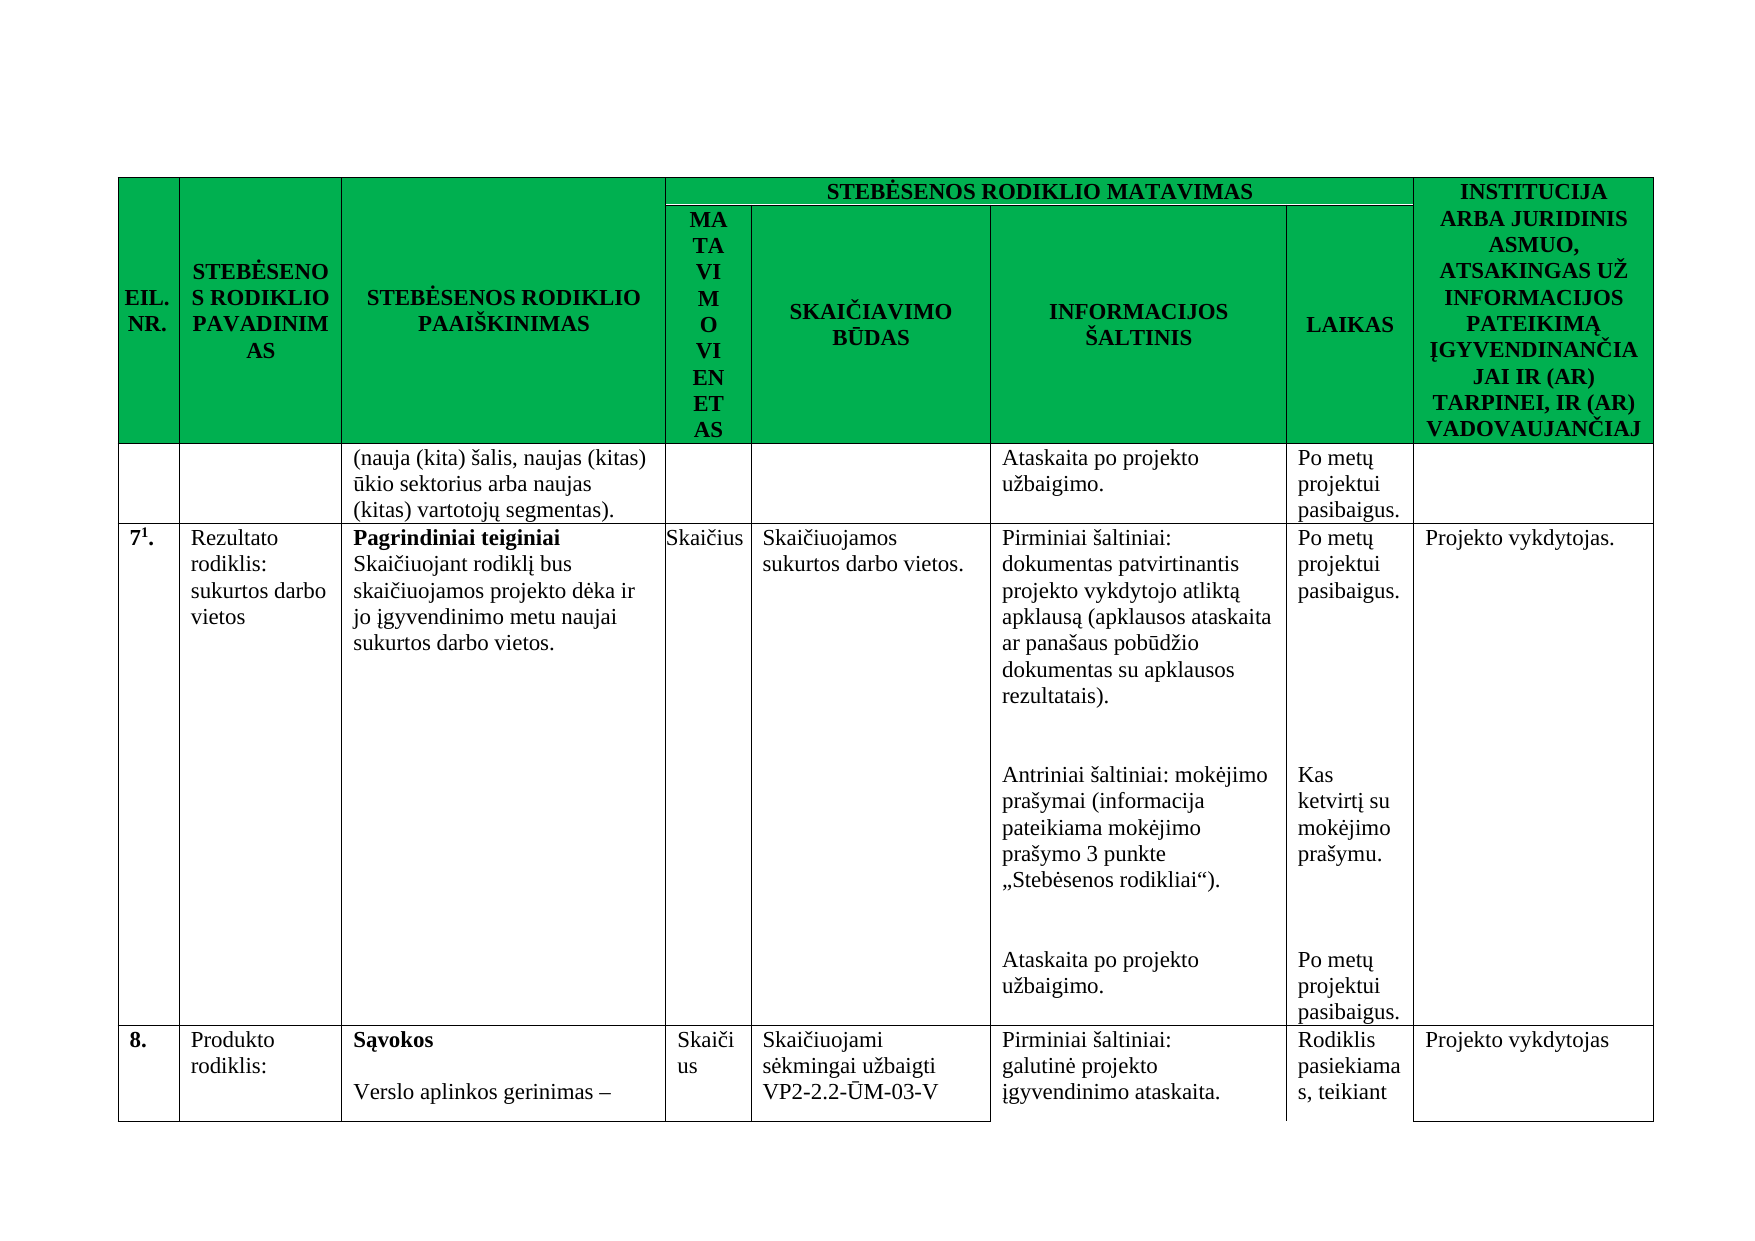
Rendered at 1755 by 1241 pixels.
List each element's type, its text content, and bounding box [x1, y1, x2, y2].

table_cell 8. [119, 1026, 179, 1121]
table_cell Skaičius [666, 524, 751, 1025]
table_cell Skaičiuojamos sukurtos darbo vietos. [752, 524, 990, 1025]
table_cell Skaičiuojami sėkmingai užbaigti VP2-2.2-ŪM-03-V [752, 1026, 990, 1121]
table_cell 71. [119, 524, 179, 1025]
table_header STEBĖSENOS RODIKLIO MATAVIMAS [666, 178, 1413, 204]
table_cell Produkto rodiklis: [180, 1026, 341, 1121]
table_cell Skaičius [666, 1026, 751, 1121]
table_cell Pirminiai šaltiniai: dokumentas patvirtinantis projekto vykdytojo atliktą apklausą (apklausos ataskaita ar panašaus pobūdžio dokumentas su apklausos rezultatais). Antriniai šaltiniai: mokėjimo prašymai (informacija pateikiama mokėjimo prašymo 3 punkte „Stebėsenos rodikliai“). Ataskaita po projekto užbaigimo. [991, 524, 1286, 1025]
table_cell (nauja (kita) šalis, naujas (kitas) ūkio sektorius arba naujas (kitas) vartotojų segmentas). [342, 444, 665, 523]
table_cell Ataskaita po projekto užbaigimo. [991, 444, 1286, 523]
table_header INSTITUCIJA ARBA JURIDINIS ASMUO, ATSAKINGAS UŽ INFORMACIJOS PATEIKIMĄ ĮGYVENDINANČIAJAI IR (AR) TARPINEI, IR (AR) VADOVAUJANČIAJAI INSTITUCIJAI [1414, 178, 1653, 443]
table_header STEBĖSENOS RODIKLIO PAAIŠKINIMAS [342, 178, 665, 443]
table_cell [666, 444, 751, 523]
table_cell Pagrindiniai teiginiai Skaičiuojant rodiklį bus skaičiuojamos projekto dėka ir jo įgyvendinimo metu naujai sukurtos darbo vietos. [342, 524, 665, 1025]
table_cell SKAIČIAVIMO BŪDAS [752, 206, 990, 443]
table_cell LAIKAS [1287, 206, 1413, 443]
table_cell [180, 444, 341, 523]
table_cell Po metų projektui pasibaigus. Kas ketvirtį su mokėjimo prašymu. Po metų projektui pasibaigus. [1287, 524, 1413, 1025]
table_cell Projekto vykdytojas. [1414, 524, 1653, 1025]
table_header STEBĖSENOS RODIKLIO PAVADINIMAS [180, 178, 341, 443]
table_cell Po metų projektui pasibaigus. [1287, 444, 1413, 523]
table_cell MATAVIMO VIENETAS [666, 206, 751, 443]
table_cell Rezultato rodiklis: sukurtos darbo vietos [180, 524, 341, 1025]
table_cell Projekto vykdytojas [1414, 1026, 1653, 1121]
table_cell Rodiklis pasiekiamas, teikiant [1287, 1026, 1413, 1121]
table_cell [752, 444, 990, 523]
table_cell Pirminiai šaltiniai: galutinė projekto įgyvendinimo ataskaita. [991, 1026, 1286, 1121]
table_cell INFORMACIJOS ŠALTINIS [991, 206, 1286, 443]
table_cell [119, 444, 179, 523]
table_cell Sąvokos Verslo aplinkos gerinimas – [342, 1026, 665, 1121]
table_header EIL. NR. [119, 178, 179, 443]
table_cell Projekto vykdytojas [1414, 444, 1653, 523]
